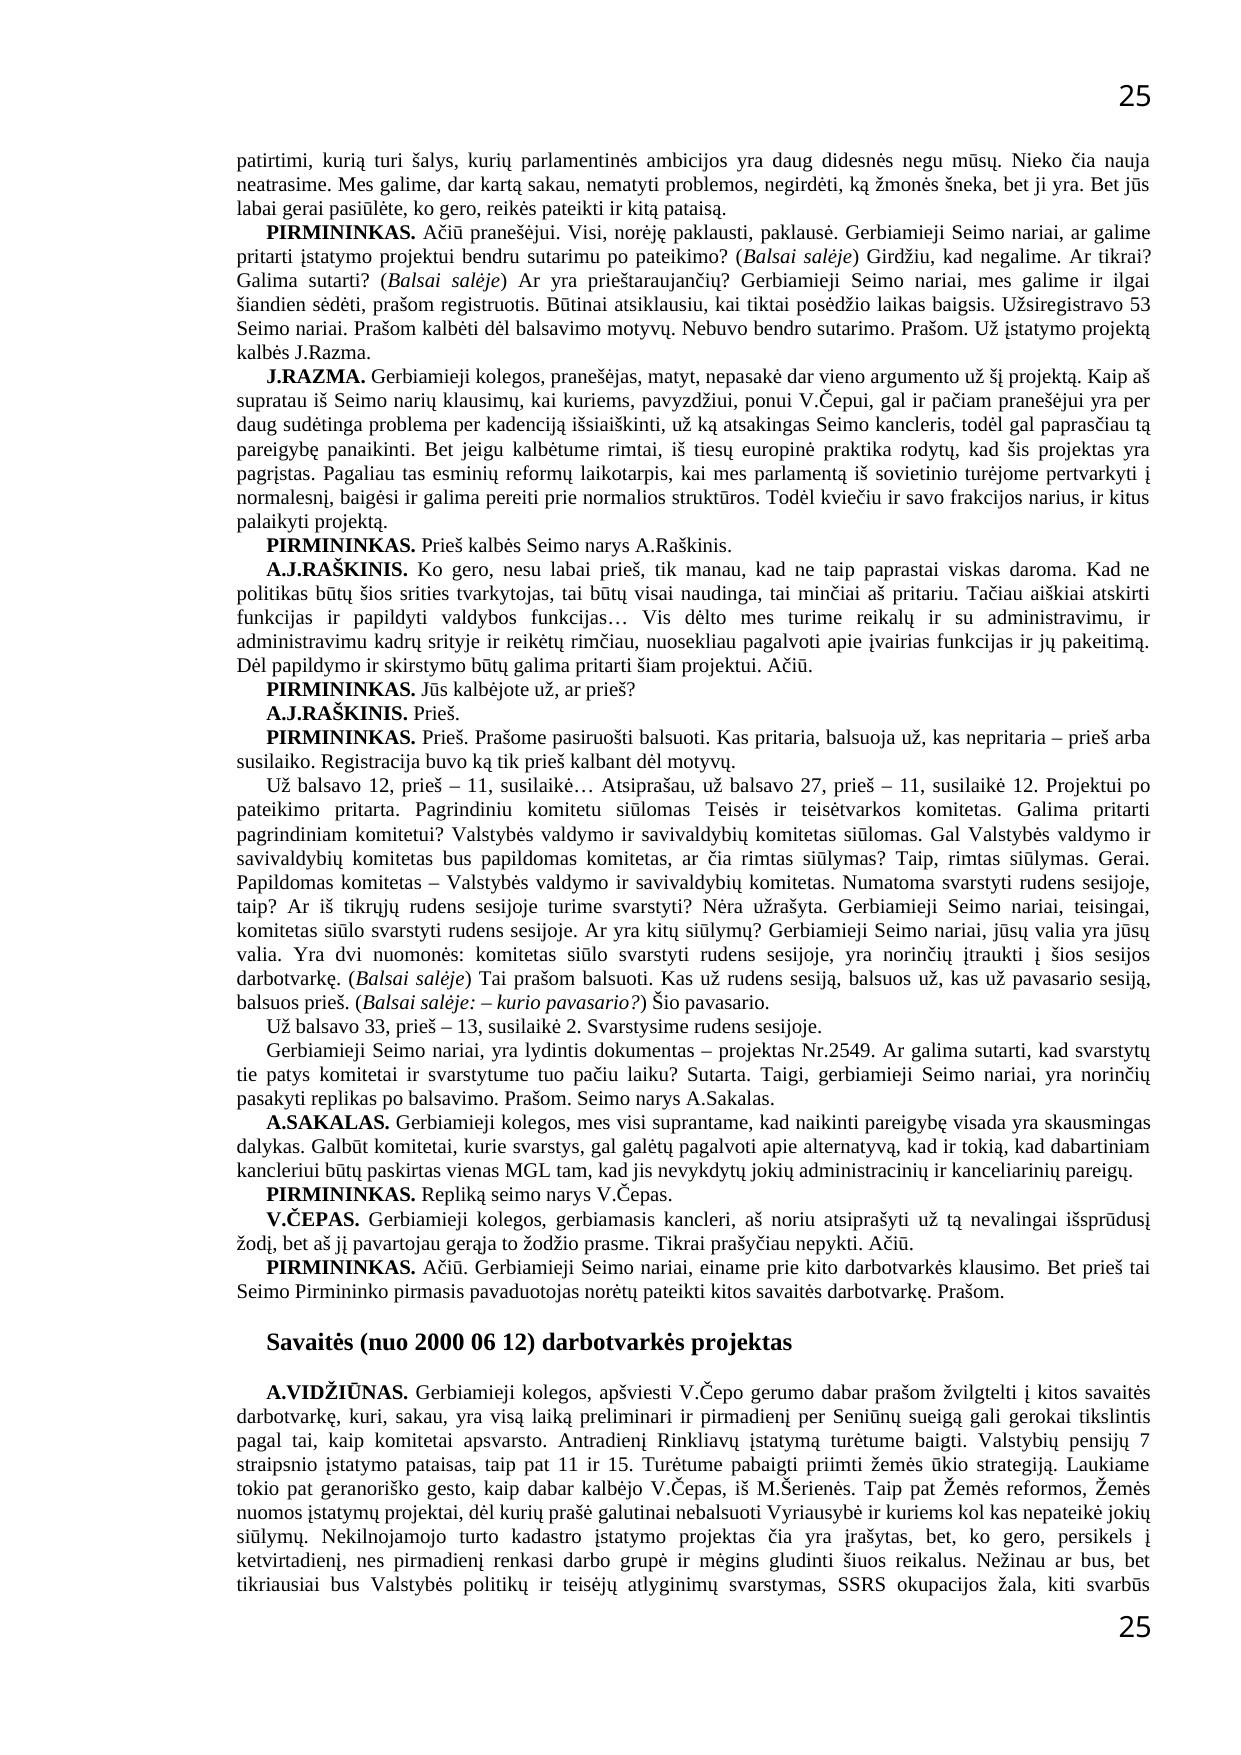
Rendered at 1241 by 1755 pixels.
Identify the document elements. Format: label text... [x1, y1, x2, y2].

text Už balsavo 33, prieš – 13, susilaikė 2. Svarstysime rudens sesijoje. [236, 1014, 1152, 1038]
text PIRMININKAS. Ačiū pranešėjui. Visi, norėję paklausti, paklausė. Gerbiamieji Seimo nariai, ar galime pritarti įstatymo projektui bendru sutarimu po pateikimo? (Balsai salėje) Girdžiu, kad negalime. Ar tikrai? Galima sutarti? (Balsai salėje) Ar yra prieštaraujančių? Gerbiamieji Seimo nariai, mes galime ir ilgai šiandien sėdėti, prašom registruotis. Būtinai atsiklausiu, kai tiktai posėdžio laikas baigsis. Užsiregistravo 53 Seimo nariai. Prašom kalbėti dėl balsavimo motyvų. Nebuvo bendro sutarimo. Prašom. Už įstatymo projektą kalbės J.Razma. [236, 220, 1152, 364]
text PIRMININKAS. Jūs kalbėjote už, ar prieš? [236, 677, 1152, 701]
text PIRMININKAS. Ačiū. Gerbiamieji Seimo nariai, einame prie kito darbotvarkės klausimo. Bet prieš tai Seimo Pirmininko pirmasis pavaduotojas norėtų pateikti kitos savaitės darbotvarkę. Prašom. [236, 1254, 1152, 1303]
text patirtimi, kurią turi šalys, kurių parlamentinės ambicijos yra daug didesnės negu mūsų. Nieko čia nauja neatrasime. Mes galime, dar kartą sakau, nematyti problemos, negirdėti, ką žmonės šneka, bet ji yra. Bet jūs labai gerai pasiūlėte, ko gero, reikės pateikti ir kitą pataisą. [236, 148, 1152, 220]
text A.VIDŽIŪNAS. Gerbiamieji kolegos, apšviesti V.Čepo gerumo dabar prašom žvilgtelti į kitos savaitės darbotvarkę, kuri, sakau, yra visą laiką preliminari ir pirmadienį per Seniūnų sueigą gali gerokai tikslintis pagal tai, kaip komitetai apsvarsto. Antradienį Rinkliavų įstatymą turėtume baigti. Valstybių pensijų 7 straipsnio įstatymo pataisas, taip pat 11 ir 15. Turėtume pabaigti priimti žemės ūkio strategiją. Laukiame tokio pat geranoriško gesto, kaip dabar kalbėjo V.Čepas, iš M.Šerienės. Taip pat Žemės reformos, Žemės nuomos įstatymų projektai, dėl kurių prašė galutinai nebalsuoti Vyriausybė ir kuriems kol kas nepateikė jokių siūlymų. Nekilnojamojo turto kadastro įstatymo projektas čia yra įrašytas, bet, ko gero, persikels į ketvirtadienį, nes pirmadienį renkasi darbo grupė ir mėgins gludinti šiuos reikalus. Nežinau ar bus, bet tikriausiai bus Valstybės politikų ir teisėjų atlyginimų svarstymas, SSRS okupacijos žala, kiti svarbūs [236, 1379, 1152, 1596]
text Gerbiamieji Seimo nariai, yra lydintis dokumentas – projektas Nr.2549. Ar galima sutarti, kad svarstytų tie patys komitetai ir svarstytume tuo pačiu laiku? Sutarta. Taigi, gerbiamieji Seimo nariai, yra norinčių pasakyti replikas po balsavimo. Prašom. Seimo narys A.Sakalas. [236, 1038, 1152, 1110]
text A.SAKALAS. Gerbiamieji kolegos, mes visi suprantame, kad naikinti pareigybę visada yra skausmingas dalykas. Galbūt komitetai, kurie svarstys, gal galėtų pagalvoti apie alternatyvą, kad ir tokią, kad dabartiniam kancleriui būtų paskirtas vienas MGL tam, kad jis nevykdytų jokių administracinių ir kanceliarinių pareigų. [236, 1110, 1152, 1182]
text V.ČEPAS. Gerbiamieji kolegos, gerbiamasis kancleri, aš noriu atsiprašyti už tą nevalingai išsprūdusį žodį, bet aš jį pavartojau gerąja to žodžio prasme. Tikrai prašyčiau nepykti. Ačiū. [236, 1206, 1152, 1254]
text PIRMININKAS. Prieš. Prašome pasiruošti balsuoti. Kas pritaria, balsuoja už, kas nepritaria – prieš arba susilaiko. Registracija buvo ką tik prieš kalbant dėl motyvų. [236, 725, 1152, 773]
text J.RAZMA. Gerbiamieji kolegos, pranešėjas, matyt, nepasakė dar vieno argumento už šį projektą. Kaip aš supratau iš Seimo narių klausimų, kai kuriems, pavyzdžiui, ponui V.Čepui, gal ir pačiam pranešėjui yra per daug sudėtinga problema per kadenciją išsiaiškinti, už ką atsakingas Seimo kancleris, todėl gal paprasčiau tą pareigybę panaikinti. Bet jeigu kalbėtume rimtai, iš tiesų europinė praktika rodytų, kad šis projektas yra pagrįstas. Pagaliau tas esminių reformų laikotarpis, kai mes parlamentą iš sovietinio turėjome pertvarkyti į normalesnį, baigėsi ir galima pereiti prie normalios struktūros. Todėl kviečiu ir savo frakcijos narius, ir kitus palaikyti projektą. [236, 364, 1152, 533]
text A.J.RAŠKINIS. Prieš. [236, 701, 1152, 725]
text Savaitės (nuo 2000 06 12) darbotvarkės projektas [236, 1327, 1152, 1356]
text PIRMININKAS. Prieš kalbės Seimo narys A.Raškinis. [236, 533, 1152, 557]
text PIRMININKAS. Repliką seimo narys V.Čepas. [236, 1182, 1152, 1206]
text Už balsavo 12, prieš – 11, susilaikė… Atsiprašau, už balsavo 27, prieš – 11, susilaikė 12. Projektui po pateikimo pritarta. Pagrindiniu komitetu siūlomas Teisės ir teisėtvarkos komitetas. Galima pritarti pagrindiniam komitetui? Valstybės valdymo ir savivaldybių komitetas siūlomas. Gal Valstybės valdymo ir savivaldybių komitetas bus papildomas komitetas, ar čia rimtas siūlymas? Taip, rimtas siūlymas. Gerai. Papildomas komitetas – Valstybės valdymo ir savivaldybių komitetas. Numatoma svarstyti rudens sesijoje, taip? Ar iš tikrųjų rudens sesijoje turime svarstyti? Nėra užrašyta. Gerbiamieji Seimo nariai, teisingai, komitetas siūlo svarstyti rudens sesijoje. Ar yra kitų siūlymų? Gerbiamieji Seimo nariai, jūsų valia yra jūsų valia. Yra dvi nuomonės: komitetas siūlo svarstyti rudens sesijoje, yra norinčių įtraukti į šios sesijos darbotvarkę. (Balsai salėje) Tai prašom balsuoti. Kas už rudens sesiją, balsuos už, kas už pavasario sesiją, balsuos prieš. (Balsai salėje: – kurio pavasario?) Šio pavasario. [236, 773, 1152, 1014]
text A.J.RAŠKINIS. Ko gero, nesu labai prieš, tik manau, kad ne taip paprastai viskas daroma. Kad ne politikas būtų šios srities tvarkytojas, tai būtų visai naudinga, tai minčiai aš pritariu. Tačiau aiškiai atskirti funkcijas ir papildyti valdybos funkcijas… Vis dėlto mes turime reikalų ir su administravimu, ir administravimu kadrų srityje ir reikėtų rimčiau, nuosekliau pagalvoti apie įvairias funkcijas ir jų pakeitimą. Dėl papildymo ir skirstymo būtų galima pritarti šiam projektui. Ačiū. [236, 557, 1152, 677]
